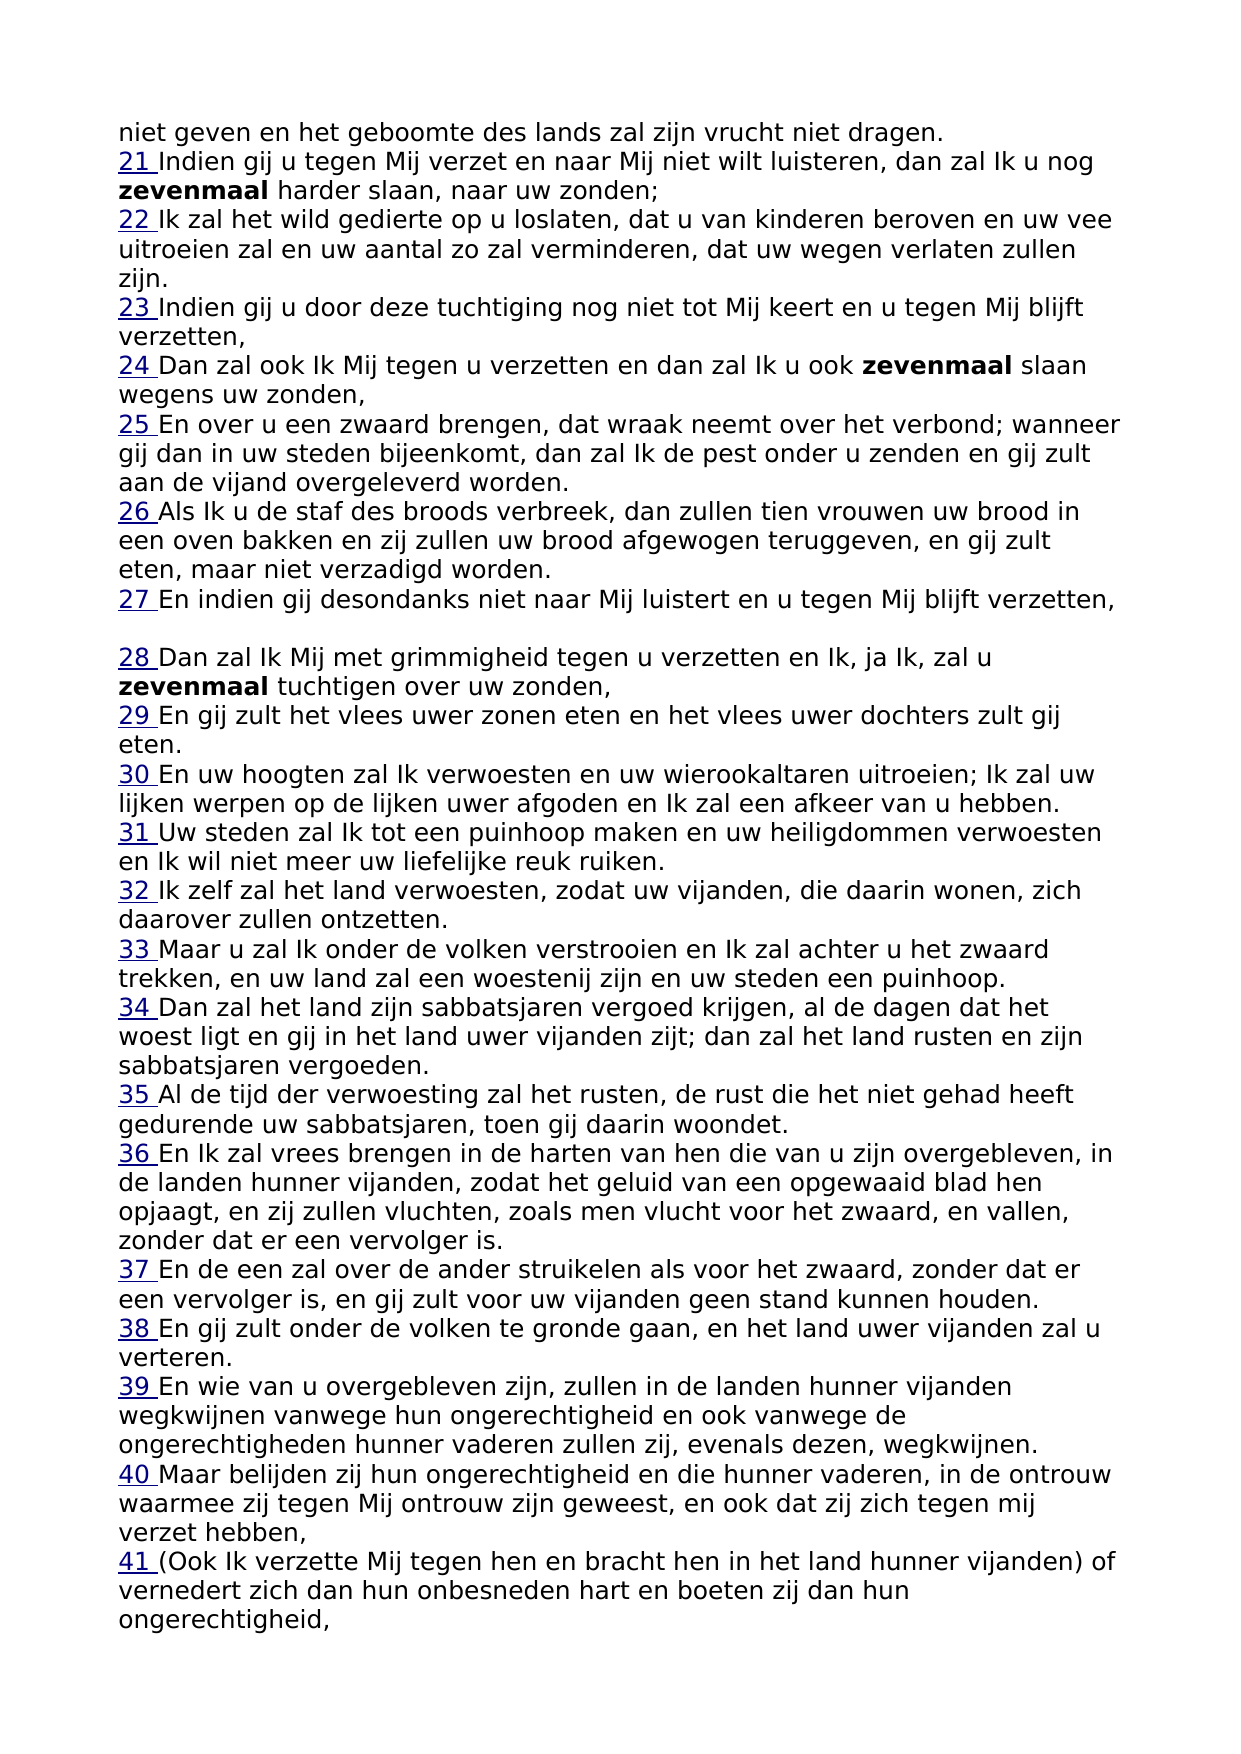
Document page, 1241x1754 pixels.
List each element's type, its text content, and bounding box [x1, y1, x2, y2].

text niet geven en het geboomte des lands zal zijn vrucht niet dragen. 21 Indien gij u tegen Mij verzet en naar Mij niet wilt luisteren, dan zal Ik u nog zevenmaal harder slaan, naar uw zonden; 22 Ik zal het wild gedierte op u loslaten, dat u van kinderen beroven en uw vee uitroeien zal en uw aantal zo zal verminderen, dat uw wegen verlaten zullen zijn. 23 Indien gij u door deze tuchtiging nog niet tot Mij keert en u tegen Mij blijft verzetten, 24 Dan zal ook Ik Mij tegen u verzetten en dan zal Ik u ook zevenmaal slaan wegens uw zonden, 25 En over u een zwaard brengen, dat wraak neemt over het verbond; wanneer gij dan in uw steden bijeenkomt, dan zal Ik de pest onder u zenden en gij zult aan de vijand overgeleverd worden. 26 Als Ik u de staf des broods verbreek, dan zullen tien vrouwen uw brood in een oven bakken en zij zullen uw brood afgewogen teruggeven, en gij zult eten, maar niet verzadigd worden. 27 En indien gij desondanks niet naar Mij luistert en u tegen Mij blijft verzetten, 28 Dan zal Ik Mij met grimmigheid tegen u verzetten en Ik, ja Ik, zal u zevenmaal tuchtigen over uw zonden, 29 En gij zult het vlees uwer zonen eten en het vlees uwer dochters zult gij eten. 30 En uw hoogten zal Ik verwoesten en uw wierookaltaren uitroeien; Ik zal uw lijken werpen op de lijken uwer afgoden en Ik zal een afkeer van u hebben. 31 Uw steden zal Ik tot een puinhoop maken en uw heiligdommen verwoesten en Ik wil niet meer uw liefelijke reuk ruiken. 32 Ik zelf zal het land verwoesten, zodat uw vijanden, die daarin wonen, zich daarover zullen ontzetten. 33 Maar u zal Ik onder de volken verstrooien en Ik zal achter u het zwaard trekken, en uw land zal een woestenij zijn en uw steden een puinhoop. 34 Dan zal het land zijn sabbatsjaren vergoed krijgen, al de dagen dat het woest ligt en gij in het land uwer vijanden zijt; dan zal het land rusten en zijn sabbatsjaren vergoeden. 35 Al de tijd der verwoesting zal het rusten, de rust die het niet gehad heeft gedurende uw sabbatsjaren, toen gij daarin woondet. 36 En Ik zal vrees brengen in de harten van hen die van u zijn overgebleven, in de landen hunner vijanden, zodat het geluid van een opgewaaid blad hen opjaagt, en zij zullen vluchten, zoals men vlucht voor het zwaard, en vallen, zonder dat er een vervolger is. 37 En de een zal over de ander struikelen als voor het zwaard, zonder dat er een vervolger is, en gij zult voor uw vijanden geen stand kunnen houden. 38 En gij zult onder de volken te gronde gaan, en het land uwer vijanden zal u verteren. 39 En wie van u overgebleven zijn, zullen in de landen hunner vijanden wegkwijnen vanwege hun ongerechtigheid en ook vanwege de ongerechtigheden hunner vaderen zullen zij, evenals dezen, wegkwijnen. 40 Maar belijden zij hun ongerechtigheid en die hunner vaderen, in de ontrouw waarmee zij tegen Mij ontrouw zijn geweest, en ook dat zij zich tegen mij verzet hebben, 41 (Ook Ik verzette Mij tegen hen en bracht hen in het land hunner vijanden) of vernedert zich dan hun onbesneden hart en boeten zij dan hun ongerechtigheid, [118, 118, 1122, 1635]
